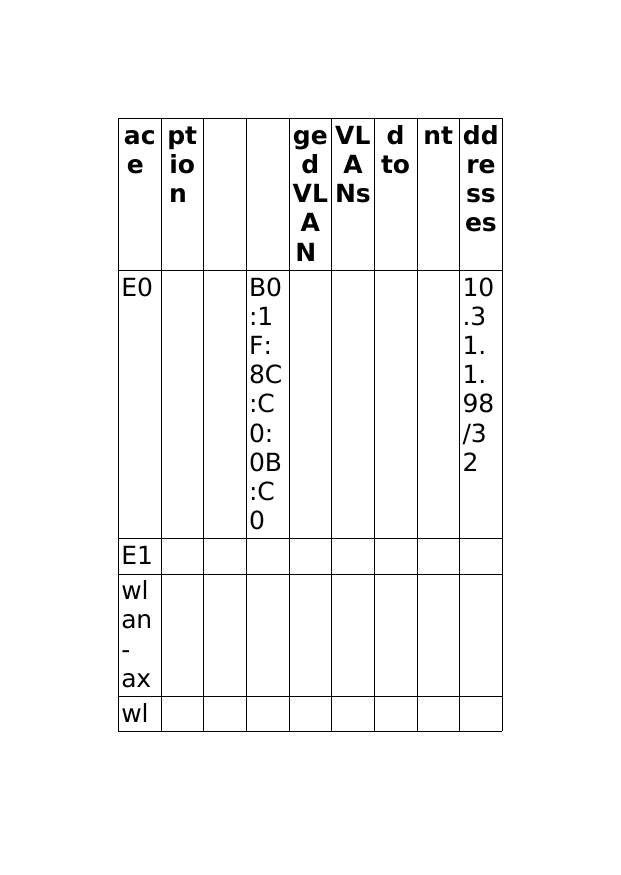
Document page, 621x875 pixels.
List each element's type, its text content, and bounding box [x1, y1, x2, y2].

table_cell [204, 575, 246, 696]
table_cell [332, 697, 374, 731]
table_cell [418, 575, 459, 696]
table_header ddresses [460, 119, 502, 270]
table_cell E0 [119, 271, 161, 538]
table_cell [162, 575, 203, 696]
table_cell [375, 697, 417, 731]
table_header d to [375, 119, 417, 270]
table_cell wl [119, 697, 161, 731]
table_cell [460, 575, 502, 696]
table_cell wlan-ax [119, 575, 161, 696]
table_cell [418, 271, 459, 538]
table_header ace [119, 119, 161, 270]
table_cell [290, 539, 331, 573]
table_cell [162, 539, 203, 573]
table_cell [290, 271, 331, 538]
table_cell B0:1F:8C:C0:0B:C0 [247, 271, 289, 538]
table_cell E1 [119, 539, 161, 573]
table_cell 10.31.1.98/32 [460, 271, 502, 538]
table_cell [460, 539, 502, 573]
table_header nt [418, 119, 459, 270]
table_cell [460, 697, 502, 731]
table_header VLANs [332, 119, 374, 270]
table_cell [290, 697, 331, 731]
table_cell [204, 697, 246, 731]
table_cell [418, 697, 459, 731]
table_cell [375, 271, 417, 538]
table_cell [204, 271, 246, 538]
table_cell [247, 539, 289, 573]
table_cell [247, 575, 289, 696]
table_cell [375, 539, 417, 573]
table_cell [162, 697, 203, 731]
table_cell [162, 271, 203, 538]
table_cell [332, 539, 374, 573]
table_cell [418, 539, 459, 573]
table_cell [290, 575, 331, 696]
table_cell [332, 271, 374, 538]
table_cell [204, 539, 246, 573]
table_header [204, 119, 246, 270]
table_header [247, 119, 289, 270]
table_header ged VLAN [290, 119, 331, 270]
table_header ption [162, 119, 203, 270]
table_cell [332, 575, 374, 696]
table_cell [375, 575, 417, 696]
table_cell [247, 697, 289, 731]
